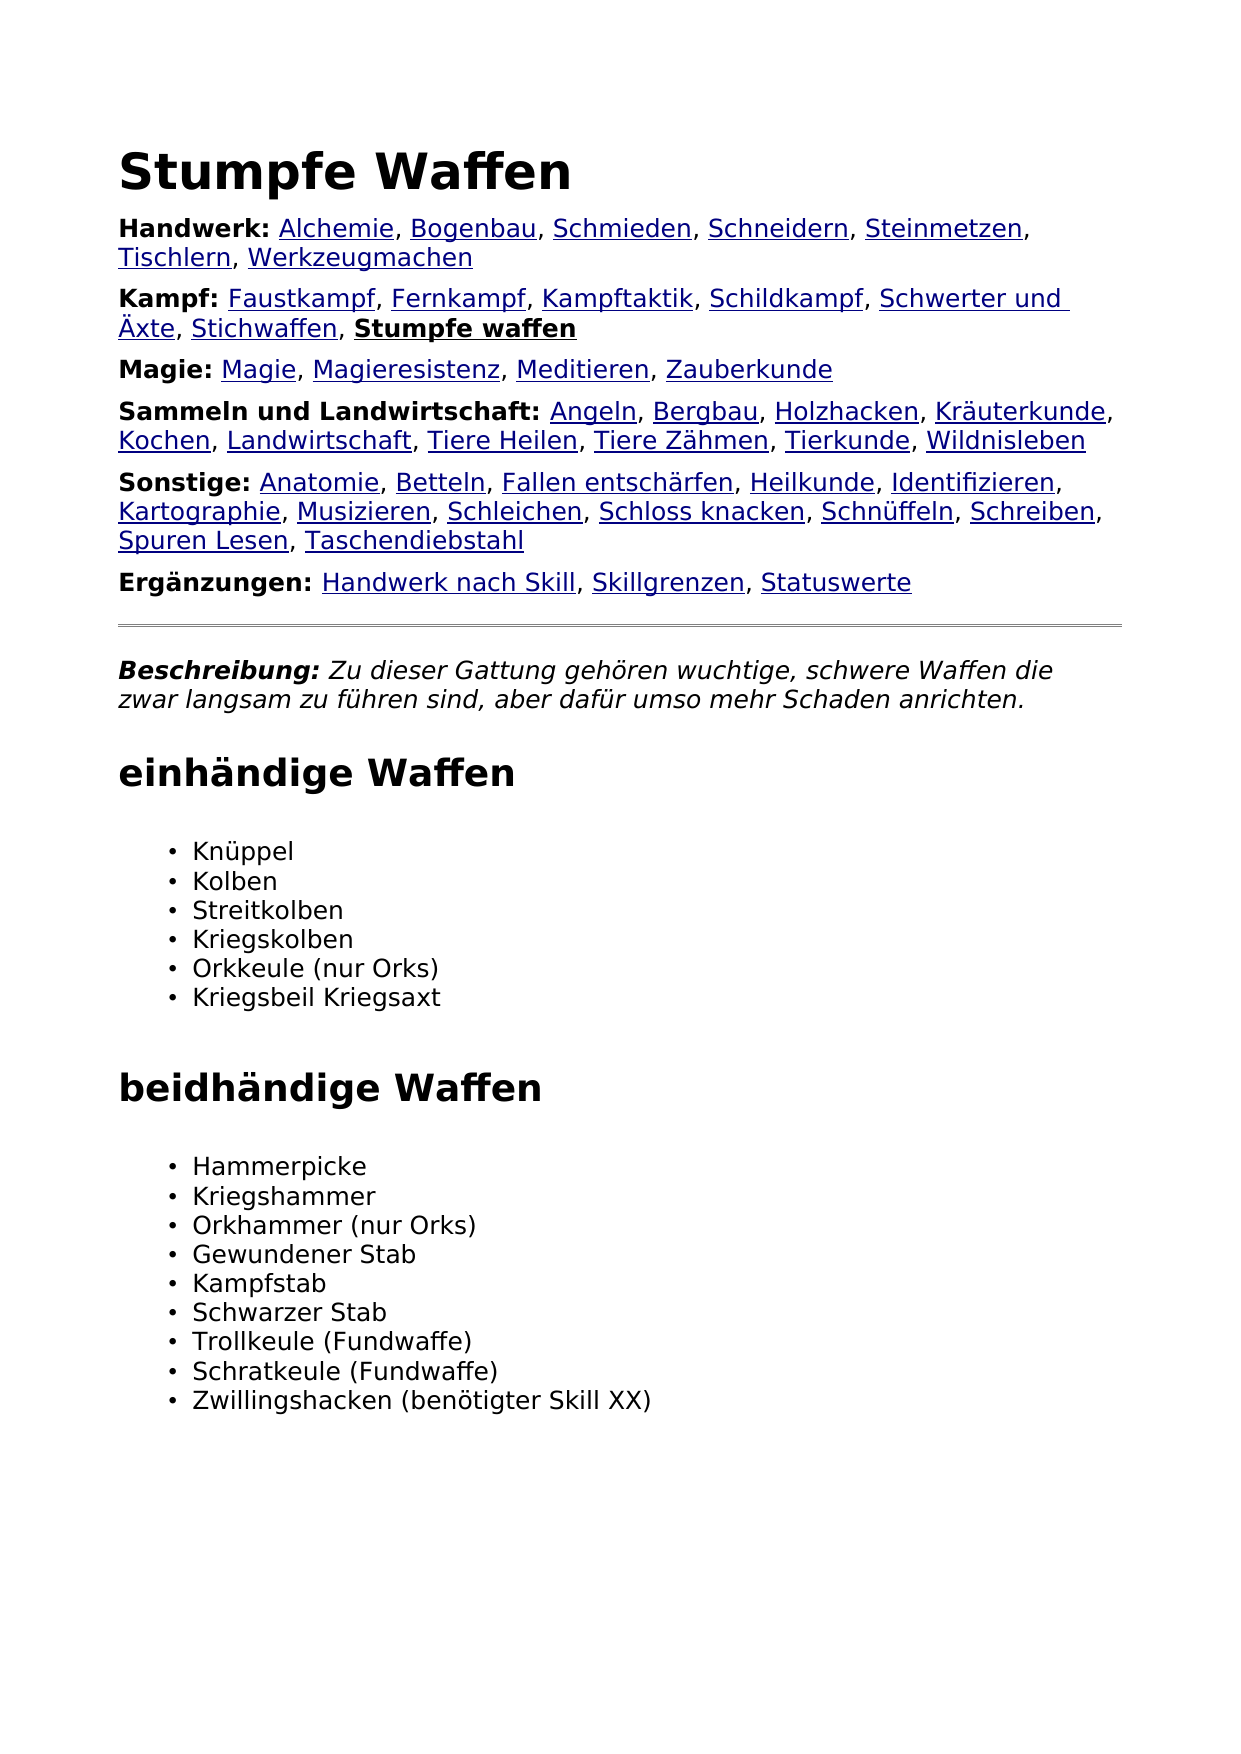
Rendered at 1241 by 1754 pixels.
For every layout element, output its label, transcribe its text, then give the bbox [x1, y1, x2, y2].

list Orkhammer (nur Orks) [177, 1211, 1122, 1240]
list Gewundener Stab [177, 1240, 1122, 1269]
text Handwerk: Alchemie, Bogenbau, Schmieden, Schneidern, Steinmetzen, Tischlern, Werkzeugmachen [118, 214, 1122, 272]
list Streitkolben [177, 896, 1122, 925]
subtitle Stumpfe Waffen [118, 143, 1122, 201]
subtitle beidhändige Waffen [118, 1067, 1122, 1111]
list Schratkeule (Fundwaffe) [177, 1357, 1122, 1386]
text Sonstige: Anatomie, Betteln, Fallen entschärfen, Heilkunde, Identifizieren, Kartographie, Musizieren, Schleichen, Schloss knacken, Schnüffeln, Schreiben, Spuren Lesen, Taschendiebstahl [118, 468, 1122, 556]
text Kampf: Faustkampf, Fernkampf, Kampftaktik, Schildkampf, Schwerter und Äxte, Stichwaffen, Stumpfe waffen [118, 285, 1122, 343]
list Hammerpicke [177, 1153, 1122, 1182]
list Kriegsbeil Kriegsaxt [177, 983, 1122, 1012]
list Schwarzer Stab [177, 1298, 1122, 1328]
text Ergänzungen: Handwerk nach Skill, Skillgrenzen, Statuswerte [118, 568, 1122, 597]
list Trollkeule (Fundwaffe) [177, 1328, 1122, 1357]
list Knüppel [177, 837, 1122, 867]
list Kampfstab [177, 1269, 1122, 1298]
list Kolben [177, 867, 1122, 896]
text Beschreibung: Zu dieser Gattung gehören wuchtige, schwere Waffen die zwar langsam zu führen sind, aber dafür umso mehr Schaden anrichten. [118, 656, 1122, 714]
list Zwillingshacken (benötigter Skill XX) [177, 1386, 1122, 1415]
text Sammeln und Landwirtschaft: Angeln, Bergbau, Holzhacken, Kräuterkunde, Kochen, Landwirtschaft, Tiere Heilen, Tiere Zähmen, Tierkunde, Wildnisleben [118, 397, 1122, 456]
list Orkkeule (nur Orks) [177, 954, 1122, 983]
subtitle einhändige Waffen [118, 752, 1122, 796]
list Kriegskolben [177, 925, 1122, 954]
list Kriegshammer [177, 1182, 1122, 1211]
text Magie: Magie, Magieresistenz, Meditieren, Zauberkunde [118, 356, 1122, 385]
